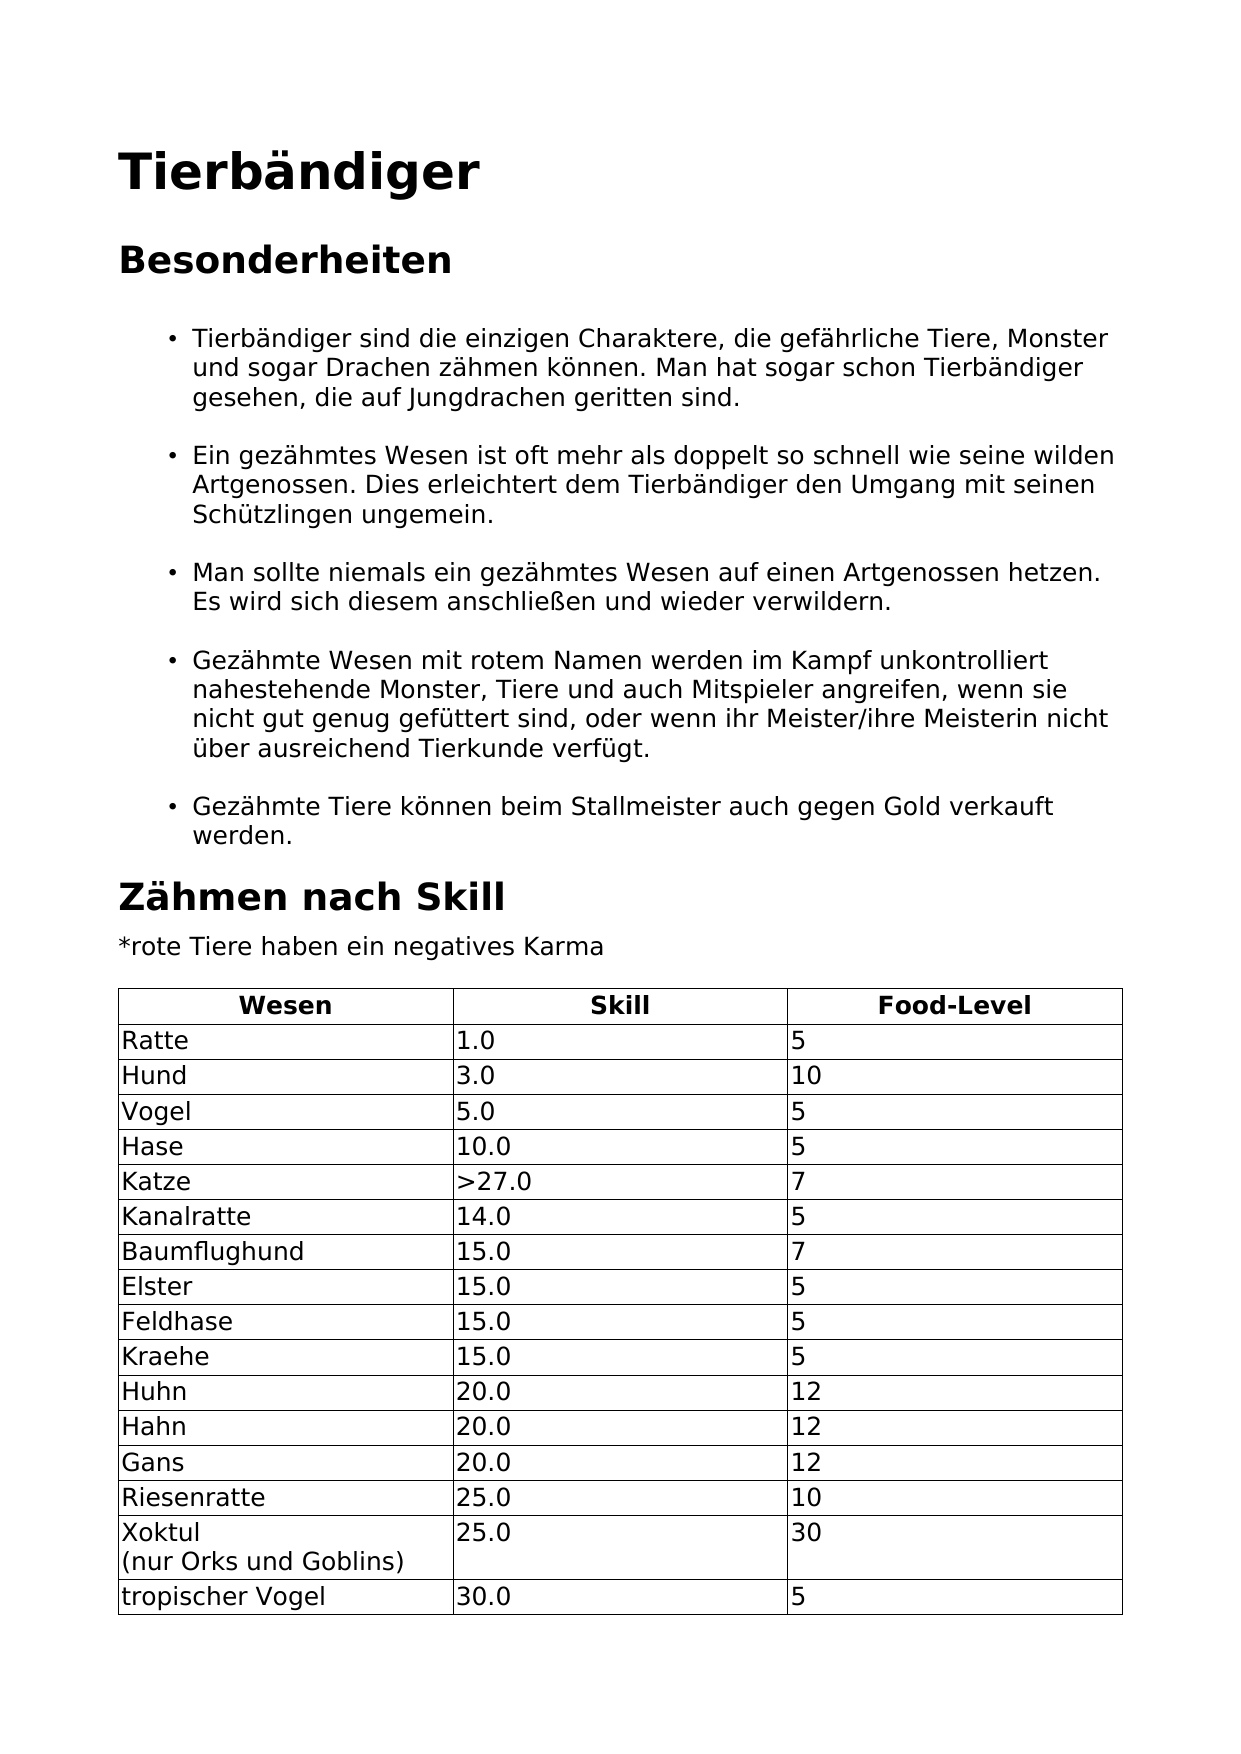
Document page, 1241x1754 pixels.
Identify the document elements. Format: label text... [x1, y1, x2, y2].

table_cell 5 [788, 1270, 1122, 1304]
subtitle Tierbändiger [118, 143, 1122, 201]
table_cell 20.0 [454, 1376, 787, 1409]
table_cell 15.0 [454, 1340, 787, 1374]
table_cell 20.0 [454, 1446, 787, 1480]
table_header Food-Level [788, 989, 1122, 1023]
list Gezähmte Wesen mit rotem Namen werden im Kampf unkontrolliert nahestehende Monster, Tiere und auch Mitspieler angreifen, wenn sie nicht gut genug gefüttert sind, oder wenn ihr Meister/ihre Meisterin nicht über ausreichend Tierkunde verfügt. [177, 646, 1122, 763]
table_cell Vogel [119, 1095, 453, 1129]
table_cell 10 [788, 1481, 1122, 1515]
table_cell 7 [788, 1165, 1122, 1199]
table_cell >27.0 [454, 1165, 787, 1199]
list Man sollte niemals ein gezähmtes Wesen auf einen Artgenossen hetzen. Es wird sich diesem anschließen und wieder verwildern. [177, 558, 1122, 617]
table_cell 5 [788, 1130, 1122, 1164]
table_cell 5 [788, 1305, 1122, 1339]
table_cell 30.0 [454, 1580, 787, 1614]
text *rote Tiere haben ein negatives Karma [118, 932, 1122, 961]
table_cell Gans [119, 1446, 453, 1480]
table_cell 12 [788, 1411, 1122, 1445]
table_cell 1.0 [454, 1025, 787, 1058]
table_cell 14.0 [454, 1200, 787, 1234]
table_cell Hase [119, 1130, 453, 1164]
table_cell Ratte [119, 1025, 453, 1058]
table_cell 10 [788, 1060, 1122, 1094]
table_cell 15.0 [454, 1305, 787, 1339]
table_cell 30 [788, 1516, 1122, 1579]
table_cell tropischer Vogel [119, 1580, 453, 1614]
list Ein gezähmtes Wesen ist oft mehr als doppelt so schnell wie seine wilden Artgenossen. Dies erleichtert dem Tierbändiger den Umgang mit seinen Schützlingen ungemein. [177, 441, 1122, 529]
table_cell 15.0 [454, 1270, 787, 1304]
table_cell Katze [119, 1165, 453, 1199]
subtitle Zähmen nach Skill [118, 876, 1122, 919]
table_header Wesen [119, 989, 453, 1023]
table_cell Kanalratte [119, 1200, 453, 1234]
table_cell Riesenratte [119, 1481, 453, 1515]
list Tierbändiger sind die einzigen Charaktere, die gefährliche Tiere, Monster und sogar Drachen zähmen können. Man hat sogar schon Tierbändiger gesehen, die auf Jungdrachen geritten sind. [177, 324, 1122, 412]
table_cell 5 [788, 1200, 1122, 1234]
table_cell 5 [788, 1025, 1122, 1058]
table_cell 25.0 [454, 1516, 787, 1579]
table_cell Hund [119, 1060, 453, 1094]
table_cell 7 [788, 1235, 1122, 1269]
table_cell 5 [788, 1095, 1122, 1129]
table_cell 5 [788, 1340, 1122, 1374]
table_cell Kraehe [119, 1340, 453, 1374]
table_cell 5 [788, 1580, 1122, 1614]
list Gezähmte Tiere können beim Stallmeister auch gegen Gold verkauft werden. [177, 792, 1122, 851]
table_cell Baumflughund [119, 1235, 453, 1269]
table_cell Feldhase [119, 1305, 453, 1339]
table_cell Hahn [119, 1411, 453, 1445]
table_header Skill [454, 989, 787, 1023]
table_cell 20.0 [454, 1411, 787, 1445]
table_cell 15.0 [454, 1235, 787, 1269]
table_cell 25.0 [454, 1481, 787, 1515]
table_cell Xoktul (nur Orks und Goblins) [119, 1516, 453, 1579]
table_cell 5.0 [454, 1095, 787, 1129]
table_cell Elster [119, 1270, 453, 1304]
table_cell 10.0 [454, 1130, 787, 1164]
table_cell 12 [788, 1376, 1122, 1409]
table_cell 12 [788, 1446, 1122, 1480]
table_cell Huhn [119, 1376, 453, 1409]
table_cell 3.0 [454, 1060, 787, 1094]
subtitle Besonderheiten [118, 239, 1122, 282]
